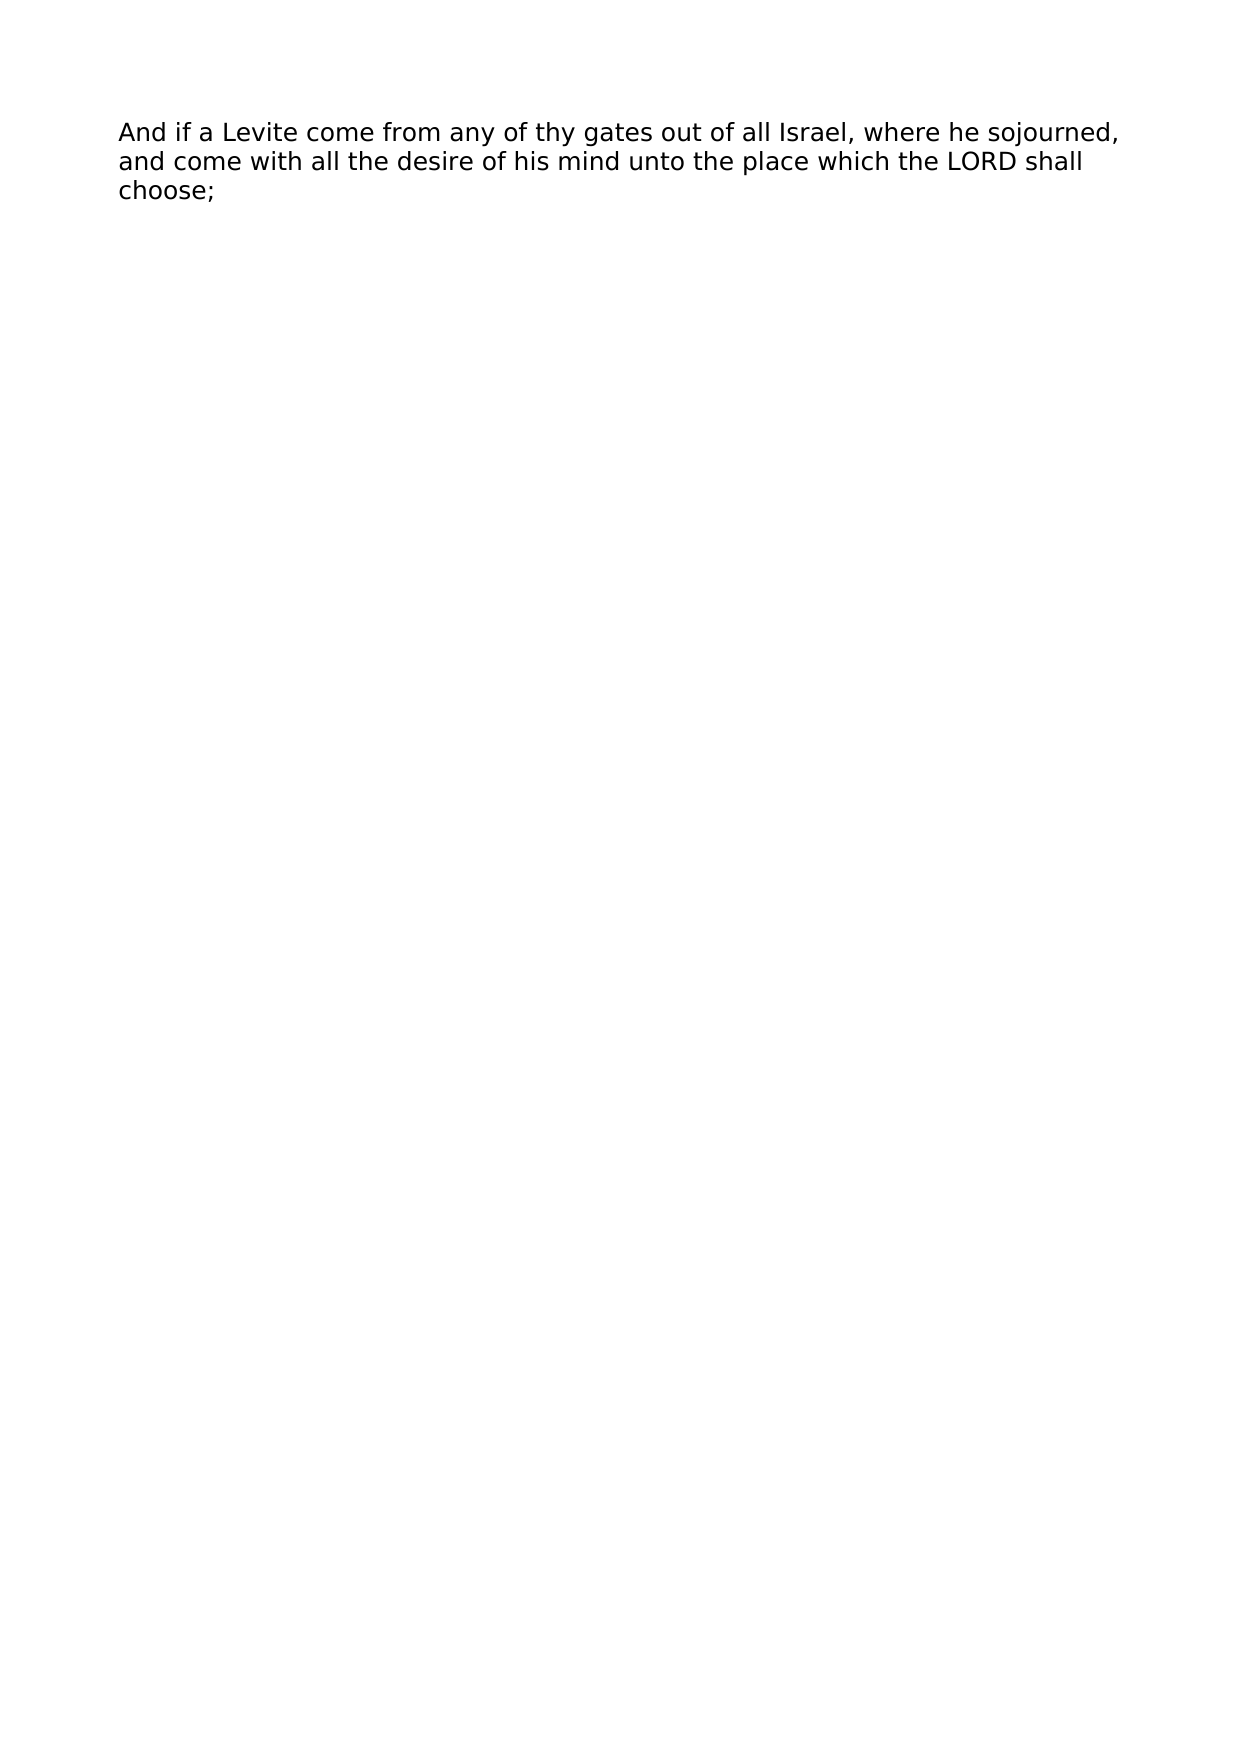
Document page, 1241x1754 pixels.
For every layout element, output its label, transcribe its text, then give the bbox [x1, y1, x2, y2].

text And if a Levite come from any of thy gates out of all Israel, where he sojourned, and come with all the desire of his mind unto the place which the LORD shall choose; [118, 118, 1122, 206]
